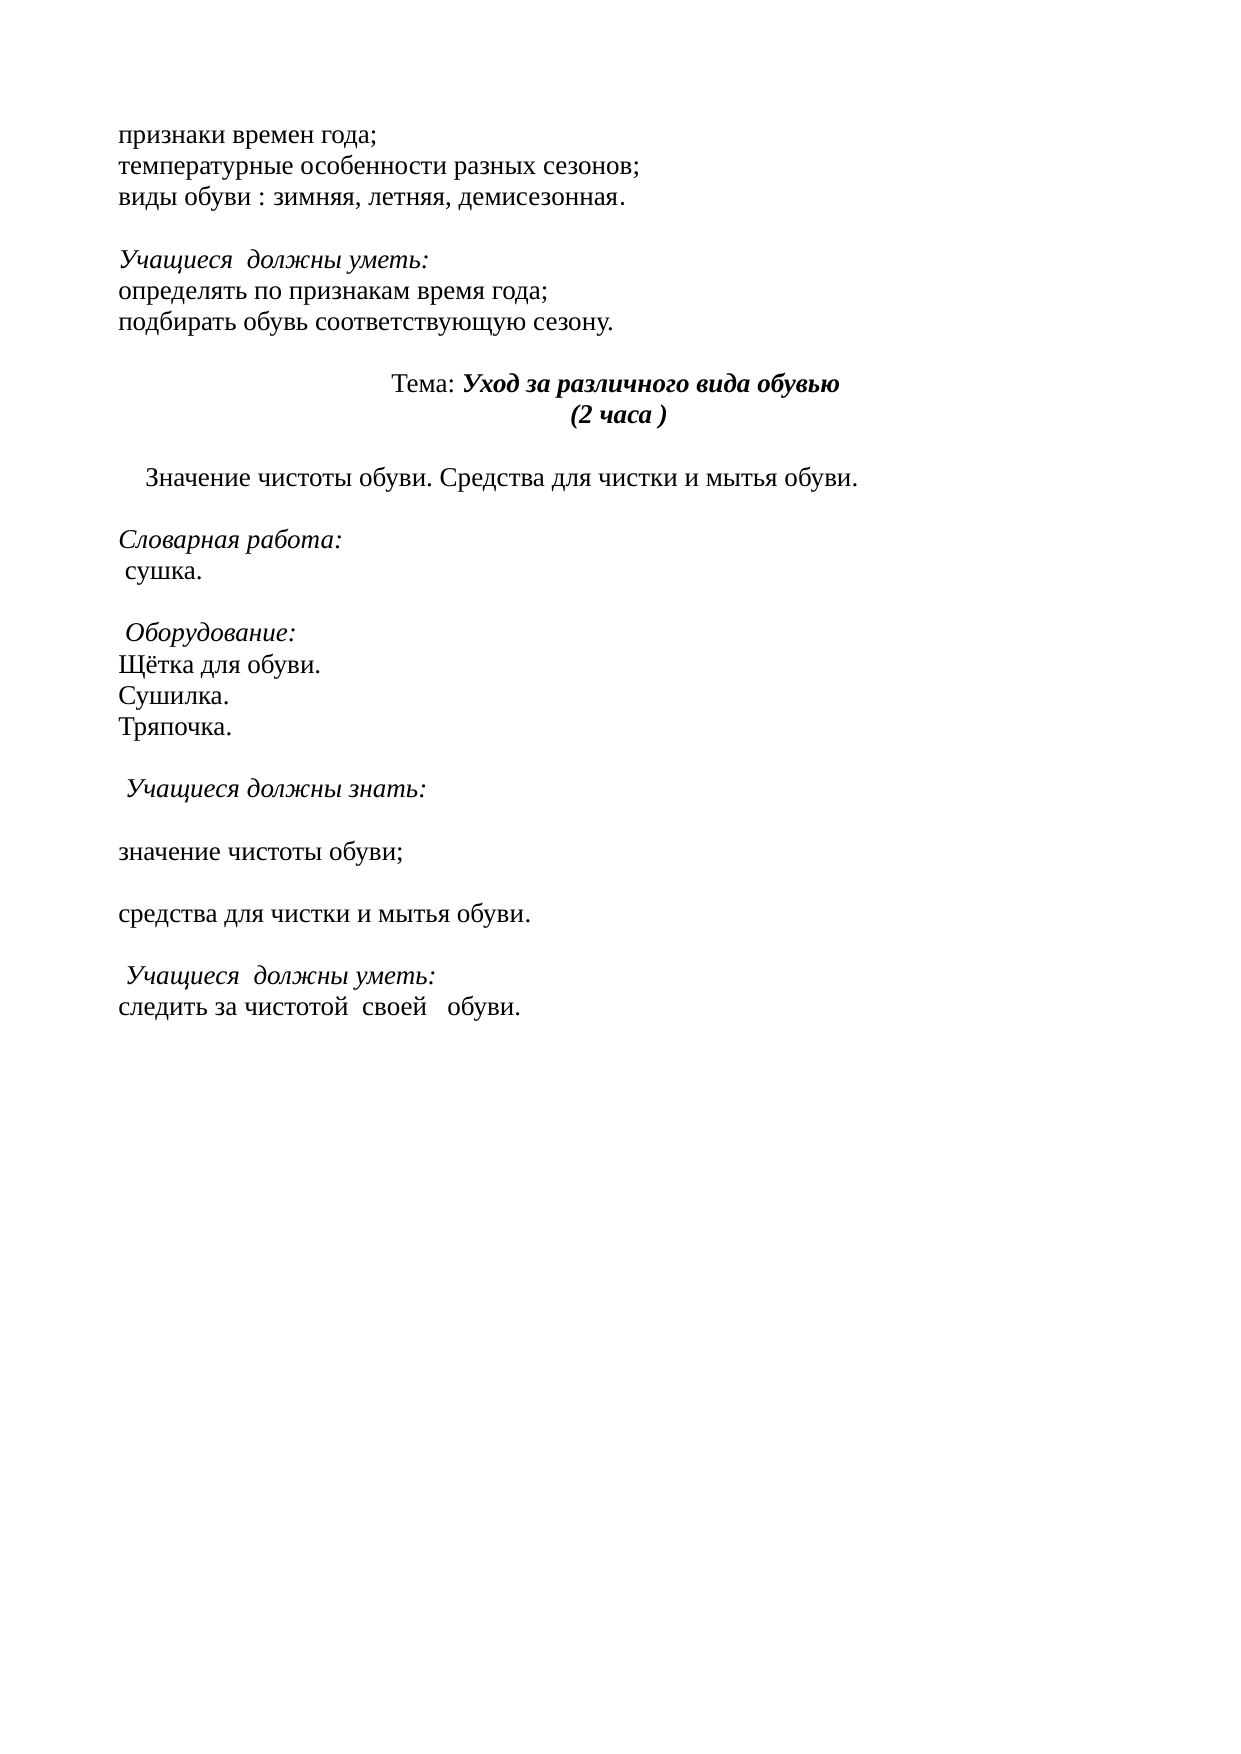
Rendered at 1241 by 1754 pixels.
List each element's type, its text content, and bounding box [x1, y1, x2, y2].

text температурные особенности разных сезонов; [118, 149, 1122, 180]
text сушка. [118, 554, 1122, 585]
text Учащиеся должны знать: [118, 772, 1122, 803]
text признаки времен года; [118, 118, 1122, 149]
text значение чистоты обуви; [118, 834, 1122, 866]
text подбирать обувь соответствующую сезону. [118, 305, 1122, 336]
text Значение чистоты обуви. Средства для чистки и мытья обуви. [118, 461, 1122, 492]
text Сушилка. [118, 679, 1122, 710]
text (2 часа ) [118, 398, 1122, 430]
text определять по признакам время года; [118, 274, 1122, 305]
text средства для чистки и мытья обуви. [118, 897, 1122, 928]
text Тряпочка. [118, 710, 1122, 741]
text следить за чистотой своей обуви. [118, 990, 1122, 1021]
text Оборудование: [118, 617, 1122, 648]
text Учащиеся должны уметь: [118, 243, 1122, 274]
text Тема: Уход за различного вида обувью [118, 367, 1122, 398]
text виды обуви : зимняя, летняя, демисезонная. [118, 180, 1122, 212]
text Учащиеся должны уметь: [118, 959, 1122, 990]
text Словарная работа: [118, 523, 1122, 554]
text Щётка для обуви. [118, 648, 1122, 679]
